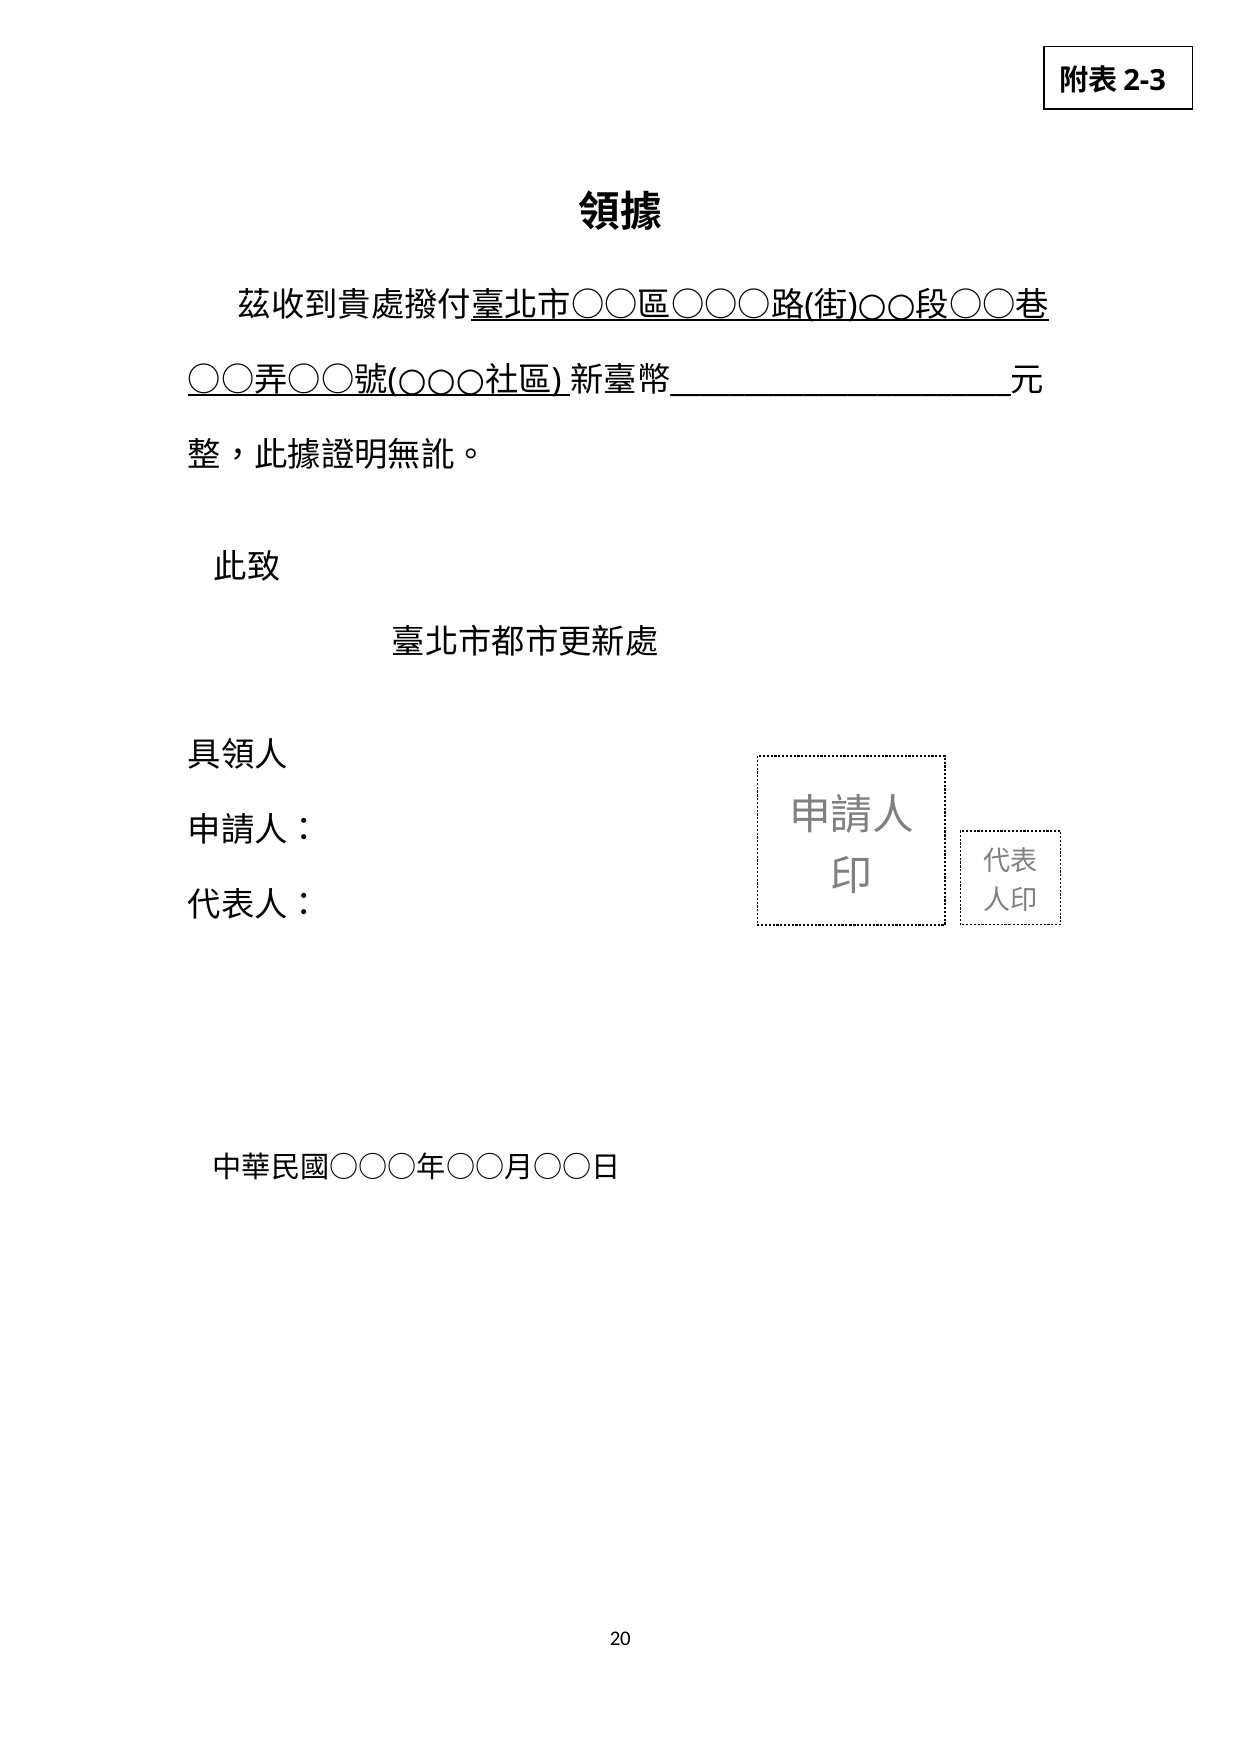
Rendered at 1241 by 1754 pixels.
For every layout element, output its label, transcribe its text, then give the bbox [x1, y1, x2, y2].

text 申請人： [187, 783, 757, 858]
text 中華民國○○○年○○月○○日 [212, 1121, 1028, 1196]
text 附表2-3 [1059, 56, 1178, 99]
text 代表人印 [975, 838, 1046, 917]
text 代表人： [187, 858, 1053, 933]
text 茲收到貴處撥付臺北市○○區○○○路(街)○○段○○巷○○弄○○號(○○○社區) 新臺幣_______________________元整，此據證明無訛。 [187, 258, 1053, 483]
text 申請人印 [772, 781, 930, 902]
text [946, 783, 1053, 858]
text 臺北市都市更新處 [225, 596, 1053, 671]
text 領據 [187, 164, 1053, 239]
text 具領人 [187, 708, 1053, 783]
text 此致 [187, 521, 1053, 596]
